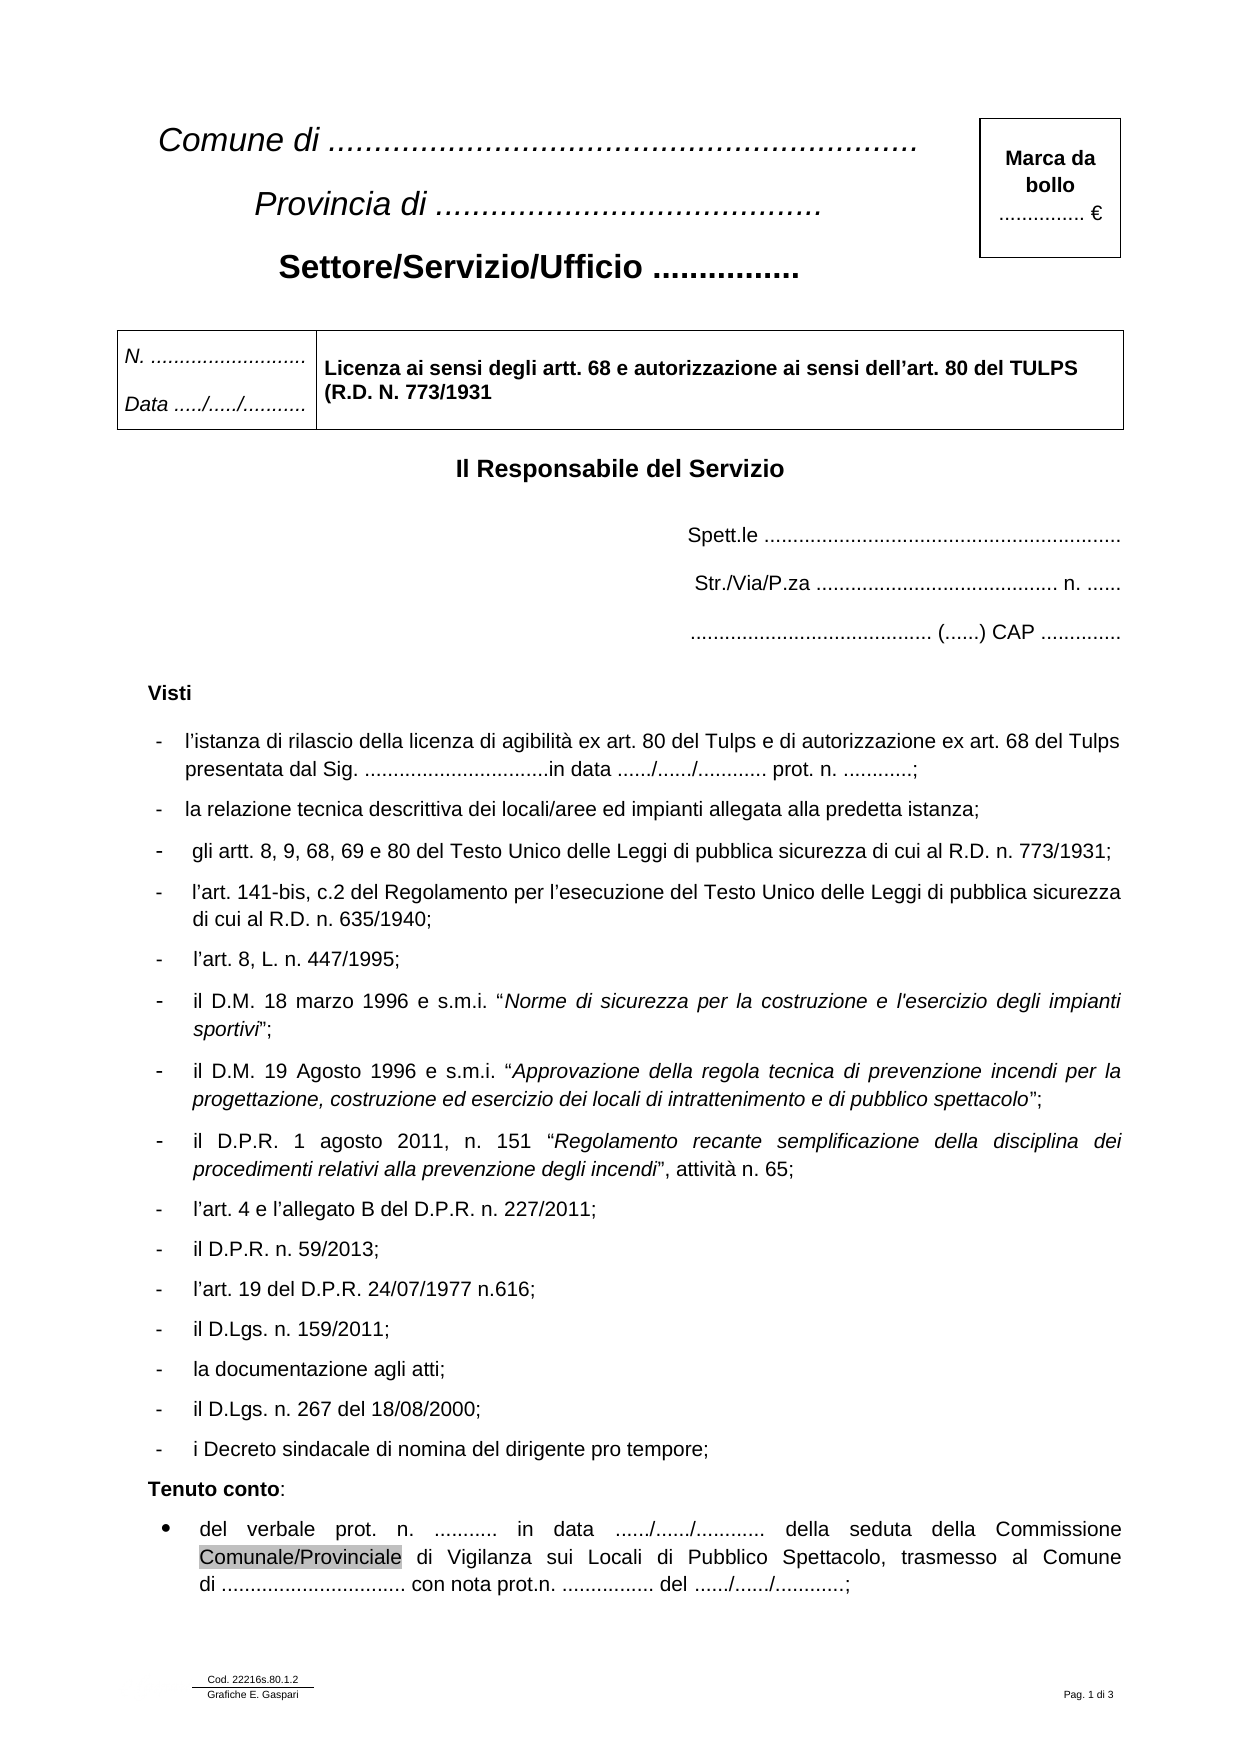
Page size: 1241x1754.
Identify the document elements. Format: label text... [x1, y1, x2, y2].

list l’istanza di rilascio della licenza di agibilità ex art. 80 del Tulps e di autorizzazione ex art. 68 del Tulps presentata dal Sig. ................................in data ....../....../............ prot. n. ............; [155, 729, 1122, 781]
text Marca da bollo ............... € [996, 145, 1104, 224]
text Provincia di .......................................... [118, 184, 979, 222]
list l’art. 19 del D.P.R. 24/07/1977 n.616; [155, 1277, 1122, 1301]
list l’art. 4 e l’allegato B del D.P.R. n. 227/2011; [155, 1197, 1122, 1221]
text .......................................... (......) CAP .............. [118, 619, 1122, 643]
text Comune di ................................................................ [118, 121, 979, 159]
list il D.M. 18 marzo 1996 e s.m.i. “Norme di sicurezza per la costruzione e l'esercizio degli impianti sportivi”; [156, 987, 1122, 1041]
text Spett.le .............................................................. [118, 523, 1122, 547]
list il D.P.R. n. 59/2013; [156, 1237, 1122, 1261]
text Tenuto conto: [118, 1477, 1122, 1501]
list l’art. 141-bis, c.2 del Regolamento per l’esecuzione del Testo Unico delle Leggi di pubblica sicurezza di cui al R.D. n. 635/1940; [155, 879, 1122, 931]
list gli artt. 8, 9, 68, 69 e 80 del Testo Unico delle Leggi di pubblica sicurezza di cui al R.D. n. 773/1931; [155, 837, 1122, 863]
list il D.P.R. 1 agosto 2011, n. 151 “Regolamento recante semplificazione della disciplina dei procedimenti relativi alla prevenzione degli incendi”, attività n. 65; [156, 1127, 1122, 1181]
table_header Licenza ai sensi degli artt. 68 e autorizzazione ai sensi dell’art. 80 del TULPS (R.D. N. 773/1931 [317, 331, 1123, 428]
text Visti [118, 680, 1122, 704]
text Str./Via/P.za .......................................... n. ...... [118, 571, 1122, 595]
list il D.M. 19 Agosto 1996 e s.m.i. “Approvazione della regola tecnica di prevenzione incendi per la progettazione, costruzione ed esercizio dei locali di intrattenimento e di pubblico spettacolo”; [155, 1057, 1122, 1111]
list i Decreto sindacale di nomina del dirigente pro tempore; [155, 1437, 1122, 1461]
list l’art. 8, L. n. 447/1995; [156, 947, 1122, 971]
list il D.Lgs. n. 267 del 18/08/2000; [155, 1397, 1122, 1421]
table_header N. ........................... Data ...../...../........... [118, 331, 316, 428]
list il D.Lgs. n. 159/2011; [155, 1317, 1122, 1341]
text Il Responsabile del Servizio [118, 454, 1122, 483]
text Settore/Servizio/Ufficio ................ [118, 247, 1122, 286]
list la documentazione agli atti; [156, 1357, 1122, 1381]
list del verbale prot. n. ........... in data ....../....../............ della seduta della Commissione Comunale/Provinciale di Vigilanza sui Locali di Pubblico Spettacolo, trasmesso al Comune di ................................ con nota prot.n. ................ del ....../....../............; [162, 1517, 1122, 1596]
list la relazione tecnica descrittiva dei locali/aree ed impianti allegata alla predetta istanza; [155, 797, 1122, 821]
